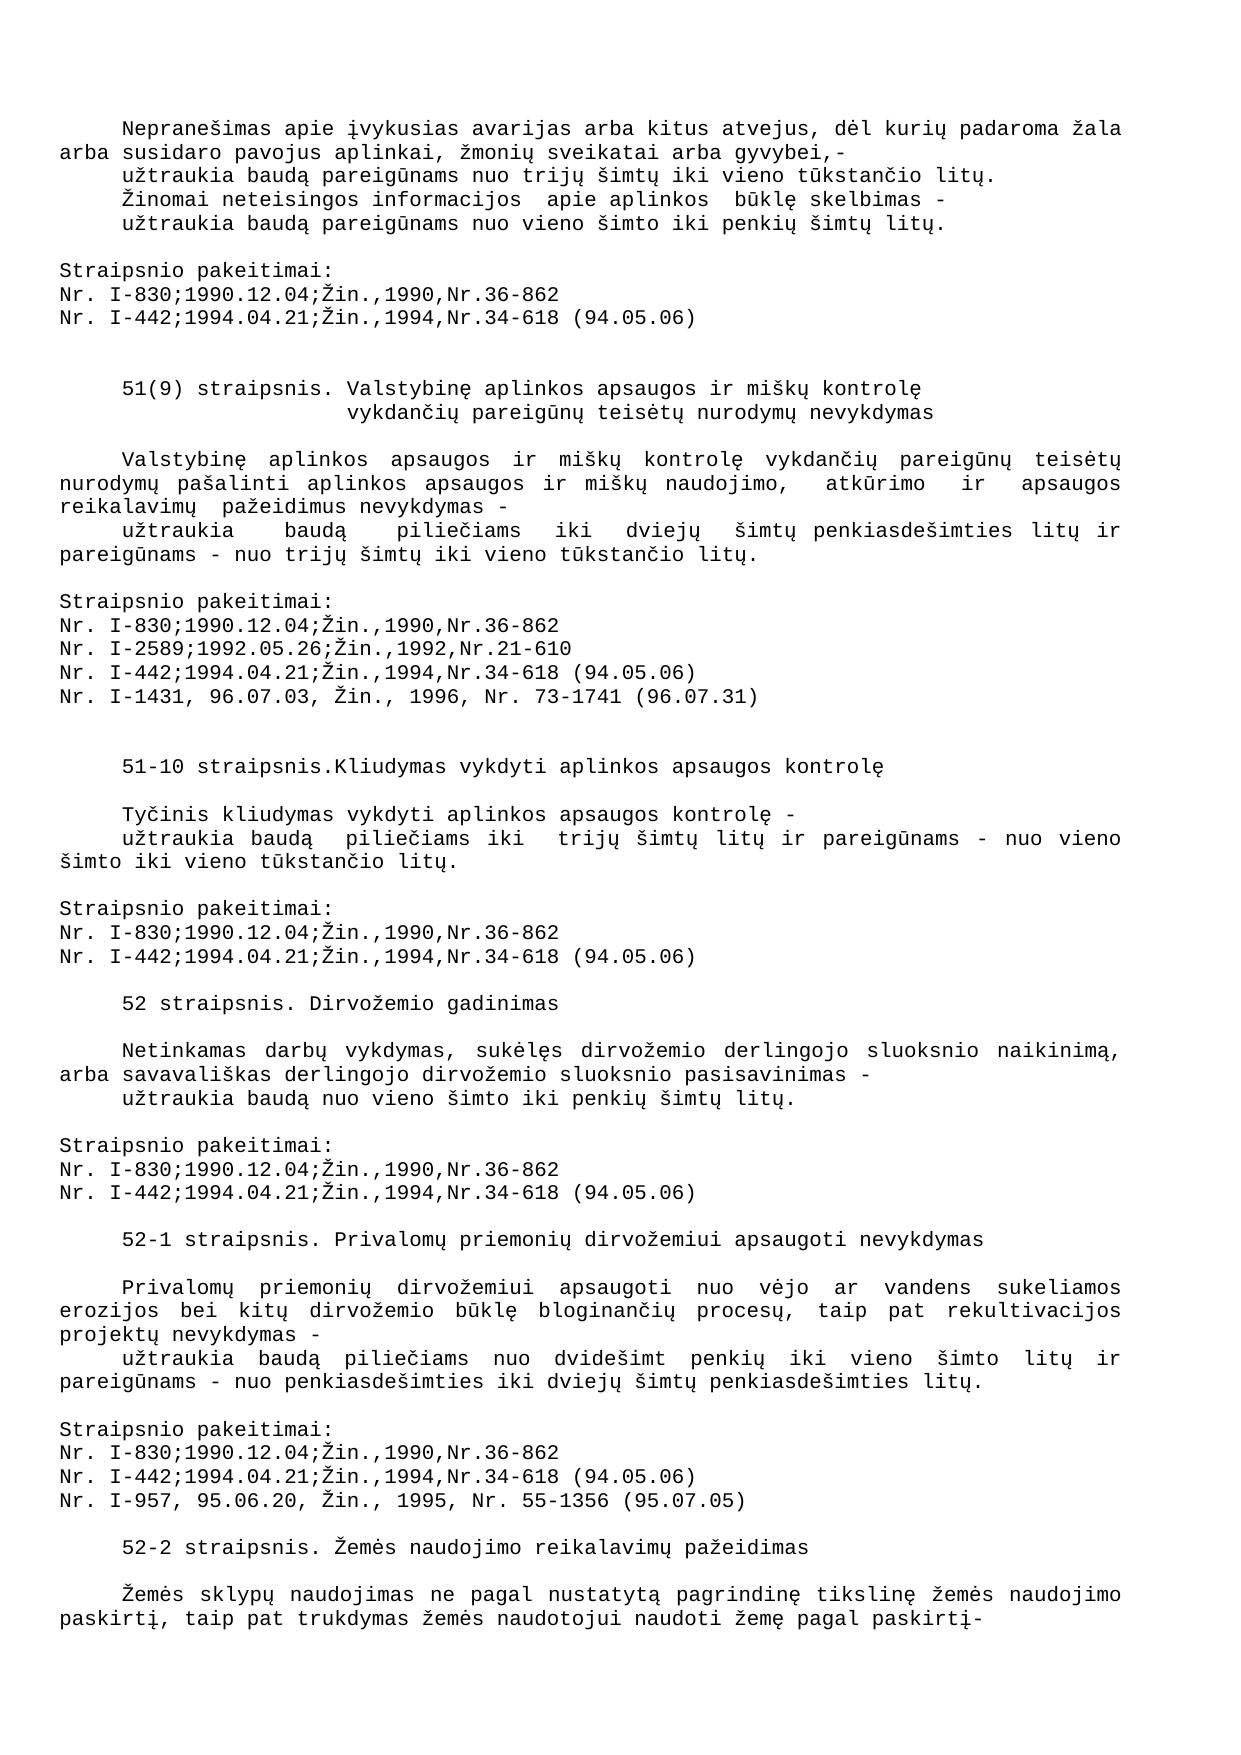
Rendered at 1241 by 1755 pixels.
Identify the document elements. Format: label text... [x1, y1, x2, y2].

text Nr. I-830;1990.12.04;Žin.,1990,Nr.36-862 [59, 1442, 1122, 1466]
text 51-10 straipsnis.Kliudymas vykdyti aplinkos apsaugos kontrolę [59, 757, 1122, 780]
text Nr. I-442;1994.04.21;Žin.,1994,Nr.34-618 (94.05.06) [59, 1182, 1122, 1206]
text Nr. I-830;1990.12.04;Žin.,1990,Nr.36-862 [59, 1158, 1122, 1182]
text užtraukia baudą piliečiams iki trijų šimtų litų ir pareigūnams - nuo vieno šimto iki vieno tūkstančio litų. [59, 827, 1122, 875]
text 52 straipsnis. Dirvožemio gadinimas [59, 993, 1122, 1017]
text užtraukia baudą piliečiams nuo dvidešimt penkių iki vieno šimto litų ir pareigūnams - nuo penkiasdešimties iki dviejų šimtų penkiasdešimties litų. [59, 1348, 1122, 1395]
text Nepranešimas apie įvykusias avarijas arba kitus atvejus, dėl kurių padaroma žala arba susidaro pavojus aplinkai, žmonių sveikatai arba gyvybei,- [59, 118, 1122, 165]
text Straipsnio pakeitimai: [59, 1135, 1122, 1158]
text Nr. I-957, 95.06.20, Žin., 1995, Nr. 55-1356 (95.07.05) [59, 1489, 1122, 1513]
text Nr. I-830;1990.12.04;Žin.,1990,Nr.36-862 [59, 284, 1122, 307]
text Nr. I-830;1990.12.04;Žin.,1990,Nr.36-862 [59, 922, 1122, 946]
text Nr. I-442;1994.04.21;Žin.,1994,Nr.34-618 (94.05.06) [59, 1466, 1122, 1489]
text užtraukia baudą nuo vieno šimto iki penkių šimtų litų. [59, 1088, 1122, 1111]
text Žemės sklypų naudojimas ne pagal nustatytą pagrindinę tikslinę žemės naudojimo paskirtį, taip pat trukdymas žemės naudotojui naudoti žemę pagal paskirtį- [59, 1584, 1122, 1631]
text Straipsnio pakeitimai: [59, 1419, 1122, 1442]
text užtraukia baudą pareigūnams nuo trijų šimtų iki vieno tūkstančio litų. [59, 165, 1122, 189]
text Nr. I-442;1994.04.21;Žin.,1994,Nr.34-618 (94.05.06) [59, 662, 1122, 686]
text Nr. I-442;1994.04.21;Žin.,1994,Nr.34-618 (94.05.06) [59, 307, 1122, 331]
text Straipsnio pakeitimai: [59, 260, 1122, 284]
text Nr. I-442;1994.04.21;Žin.,1994,Nr.34-618 (94.05.06) [59, 946, 1122, 969]
text užtraukia baudą pareigūnams nuo vieno šimto iki penkių šimtų litų. [59, 213, 1122, 236]
text Tyčinis kliudymas vykdyti aplinkos apsaugos kontrolę - [59, 804, 1122, 827]
text 52-2 straipsnis. Žemės naudojimo reikalavimų pažeidimas [59, 1537, 1122, 1561]
text Nr. I-830;1990.12.04;Žin.,1990,Nr.36-862 [59, 615, 1122, 638]
text Valstybinę aplinkos apsaugos ir miškų kontrolę vykdančių pareigūnų teisėtų nurodymų pašalinti aplinkos apsaugos ir miškų naudojimo, atkūrimo ir apsaugos reikalavimų pažeidimus nevykdymas - [59, 449, 1122, 520]
text Netinkamas darbų vykdymas, sukėlęs dirvožemio derlingojo sluoksnio naikinimą, arba savavališkas derlingojo dirvožemio sluoksnio pasisavinimas - [59, 1040, 1122, 1088]
text Žinomai neteisingos informacijos apie aplinkos būklę skelbimas - [59, 189, 1122, 213]
text Straipsnio pakeitimai: [59, 898, 1122, 922]
text Straipsnio pakeitimai: [59, 591, 1122, 615]
text užtraukia baudą piliečiams iki dviejų šimtų penkiasdešimties litų ir pareigūnams - nuo trijų šimtų iki vieno tūkstančio litų. [59, 520, 1122, 567]
text Nr. I-1431, 96.07.03, Žin., 1996, Nr. 73-1741 (96.07.31) [59, 686, 1122, 709]
text vykdančių pareigūnų teisėtų nurodymų nevykdymas [59, 402, 1122, 426]
text Nr. I-2589;1992.05.26;Žin.,1992,Nr.21-610 [59, 638, 1122, 662]
text 51(9) straipsnis. Valstybinę aplinkos apsaugos ir miškų kontrolę [59, 378, 1122, 402]
text Privalomų priemonių dirvožemiui apsaugoti nuo vėjo ar vandens sukeliamos erozijos bei kitų dirvožemio būklę bloginančių procesų, taip pat rekultivacijos projektų nevykdymas - [59, 1277, 1122, 1348]
text 52-1 straipsnis. Privalomų priemonių dirvožemiui apsaugoti nevykdymas [59, 1229, 1122, 1253]
